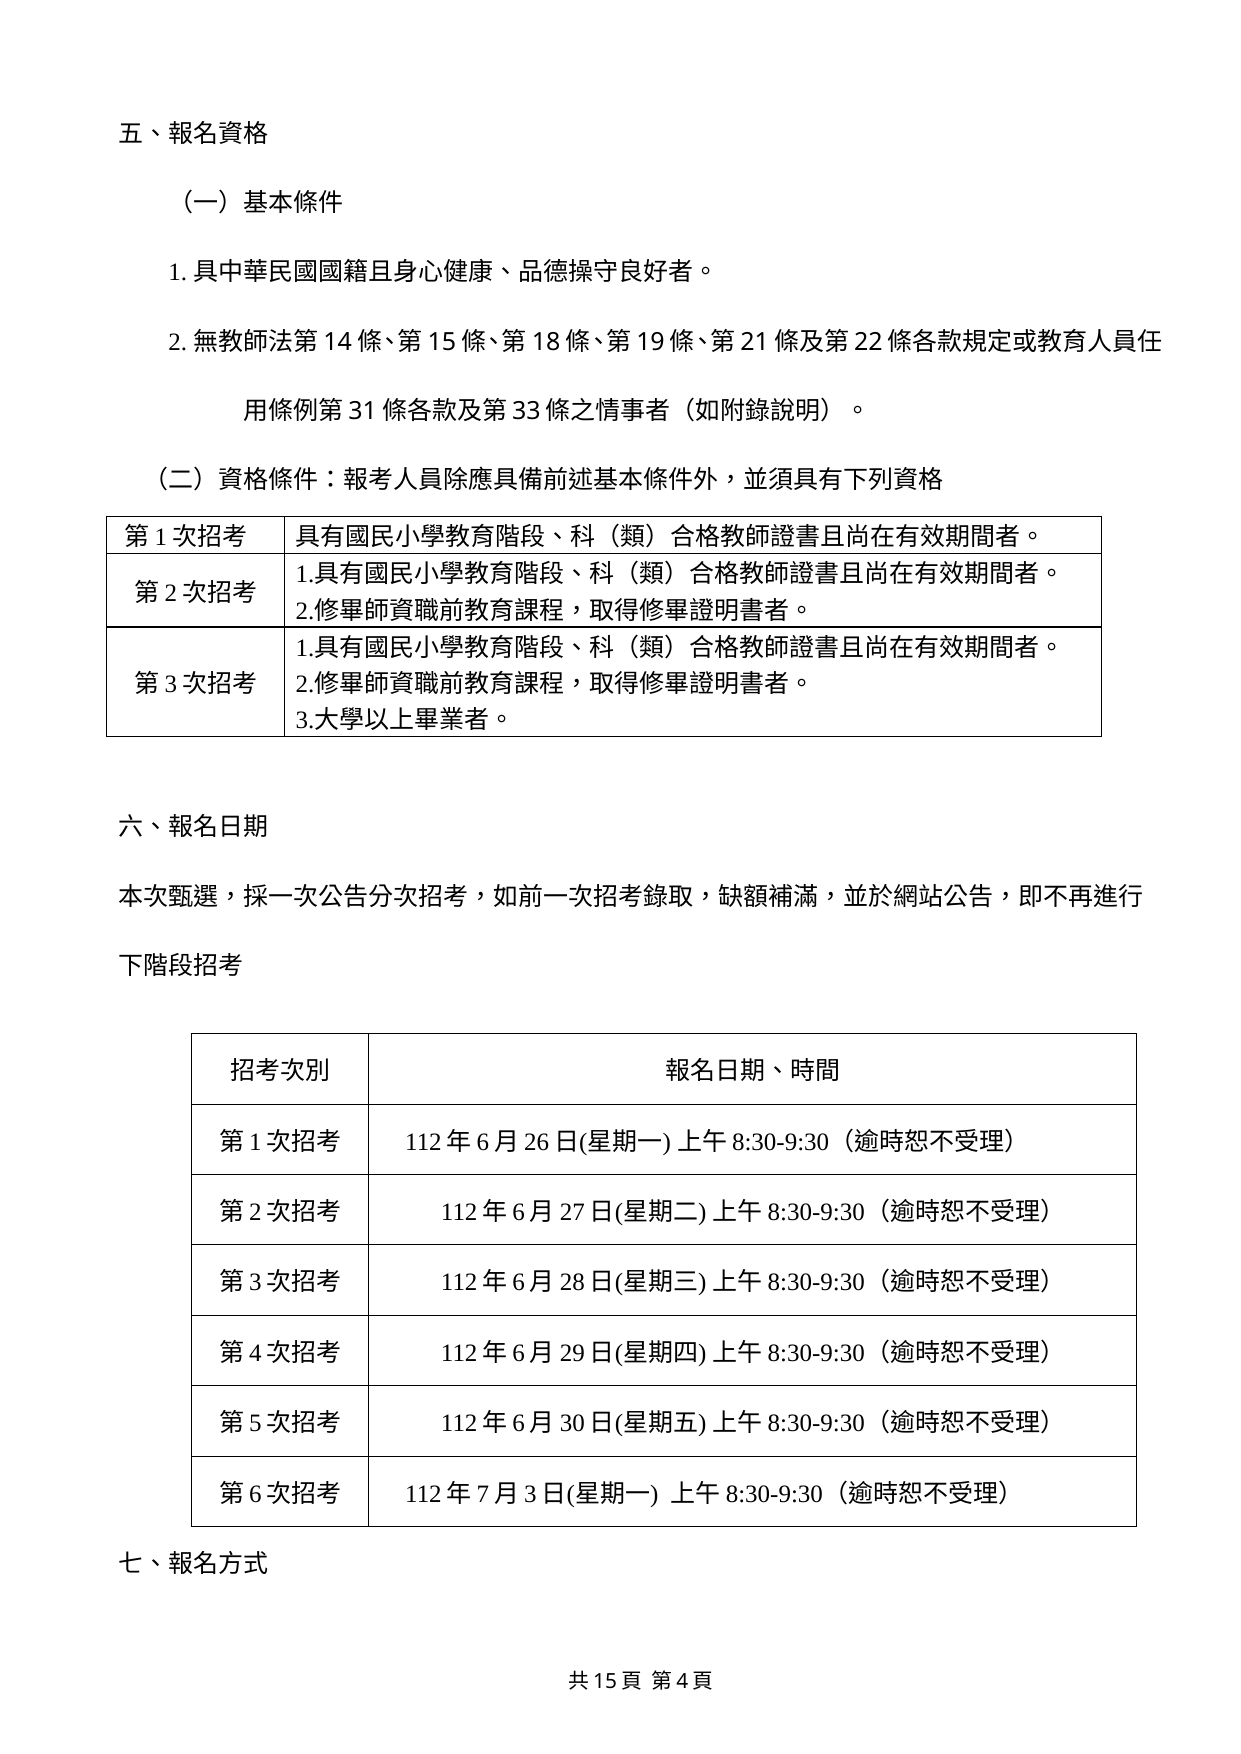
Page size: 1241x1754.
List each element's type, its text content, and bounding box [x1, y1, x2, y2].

text （二）資格條件：報考人員除應具備前述基本條件外，並須具有下列資格 [118, 443, 1162, 513]
table_cell 第2次招考 [107, 554, 284, 626]
table_header 招考次別 [192, 1034, 368, 1103]
table_cell 第6次招考 [192, 1457, 368, 1526]
text 七、報名方式 [118, 1527, 1162, 1596]
table_cell 第3次招考 [107, 628, 284, 736]
table_cell 112年7月3日(星期一) 上午8:30-9:30（逾時恕不受理） [369, 1457, 1136, 1526]
table_cell 112年6月29日(星期四) 上午8:30-9:30（逾時恕不受理） [369, 1316, 1136, 1385]
table_header 具有國民小學教育階段、科（類）合格教師證書且尚在有效期間者。 [285, 517, 1101, 553]
text 六、報名日期 本次甄選，採一次公告分次招考，如前一次招考錄取，缺額補滿，並於網站公告，即不再進行下階段招考 [118, 790, 1162, 998]
table_cell 1.具有國民小學教育階段、科（類）合格教師證書且尚在有效期間者。 2.修畢師資職前教育課程，取得修畢證明書者。 3.大學以上畢業者。 [285, 628, 1101, 736]
table_cell 112年6月30日(星期五) 上午8:30-9:30（逾時恕不受理） [369, 1386, 1136, 1456]
table_header 第1次招考 [107, 517, 284, 553]
table_cell 112年6月26日(星期一) 上午8:30-9:30（逾時恕不受理） [369, 1105, 1136, 1174]
text 五、報名資格 （一）基本條件 [118, 96, 1162, 235]
text 1. 具中華民國國籍且身心健康、品德操守良好者。 [118, 235, 1162, 304]
table_cell 112年6月27日(星期二) 上午8:30-9:30（逾時恕不受理） [369, 1175, 1136, 1244]
table_cell 第4次招考 [192, 1316, 368, 1385]
table_cell 第3次招考 [192, 1245, 368, 1315]
table_header 報名日期、時間 [369, 1034, 1136, 1103]
table_cell 112年6月28日(星期三) 上午8:30-9:30（逾時恕不受理） [369, 1245, 1136, 1315]
table_cell 第2次招考 [192, 1175, 368, 1244]
table_cell 第1次招考 [192, 1105, 368, 1174]
table_cell 1.具有國民小學教育階段、科（類）合格教師證書且尚在有效期間者。 2.修畢師資職前教育課程，取得修畢證明書者。 [285, 554, 1101, 626]
table_cell 第5次招考 [192, 1386, 368, 1456]
text 2. 無教師法第14條、第15條、第18條、第19條、第21條及第22條各款規定或教育人員任用條例第31條各款及第33條之情事者（如附錄說明）。 [118, 304, 1162, 443]
